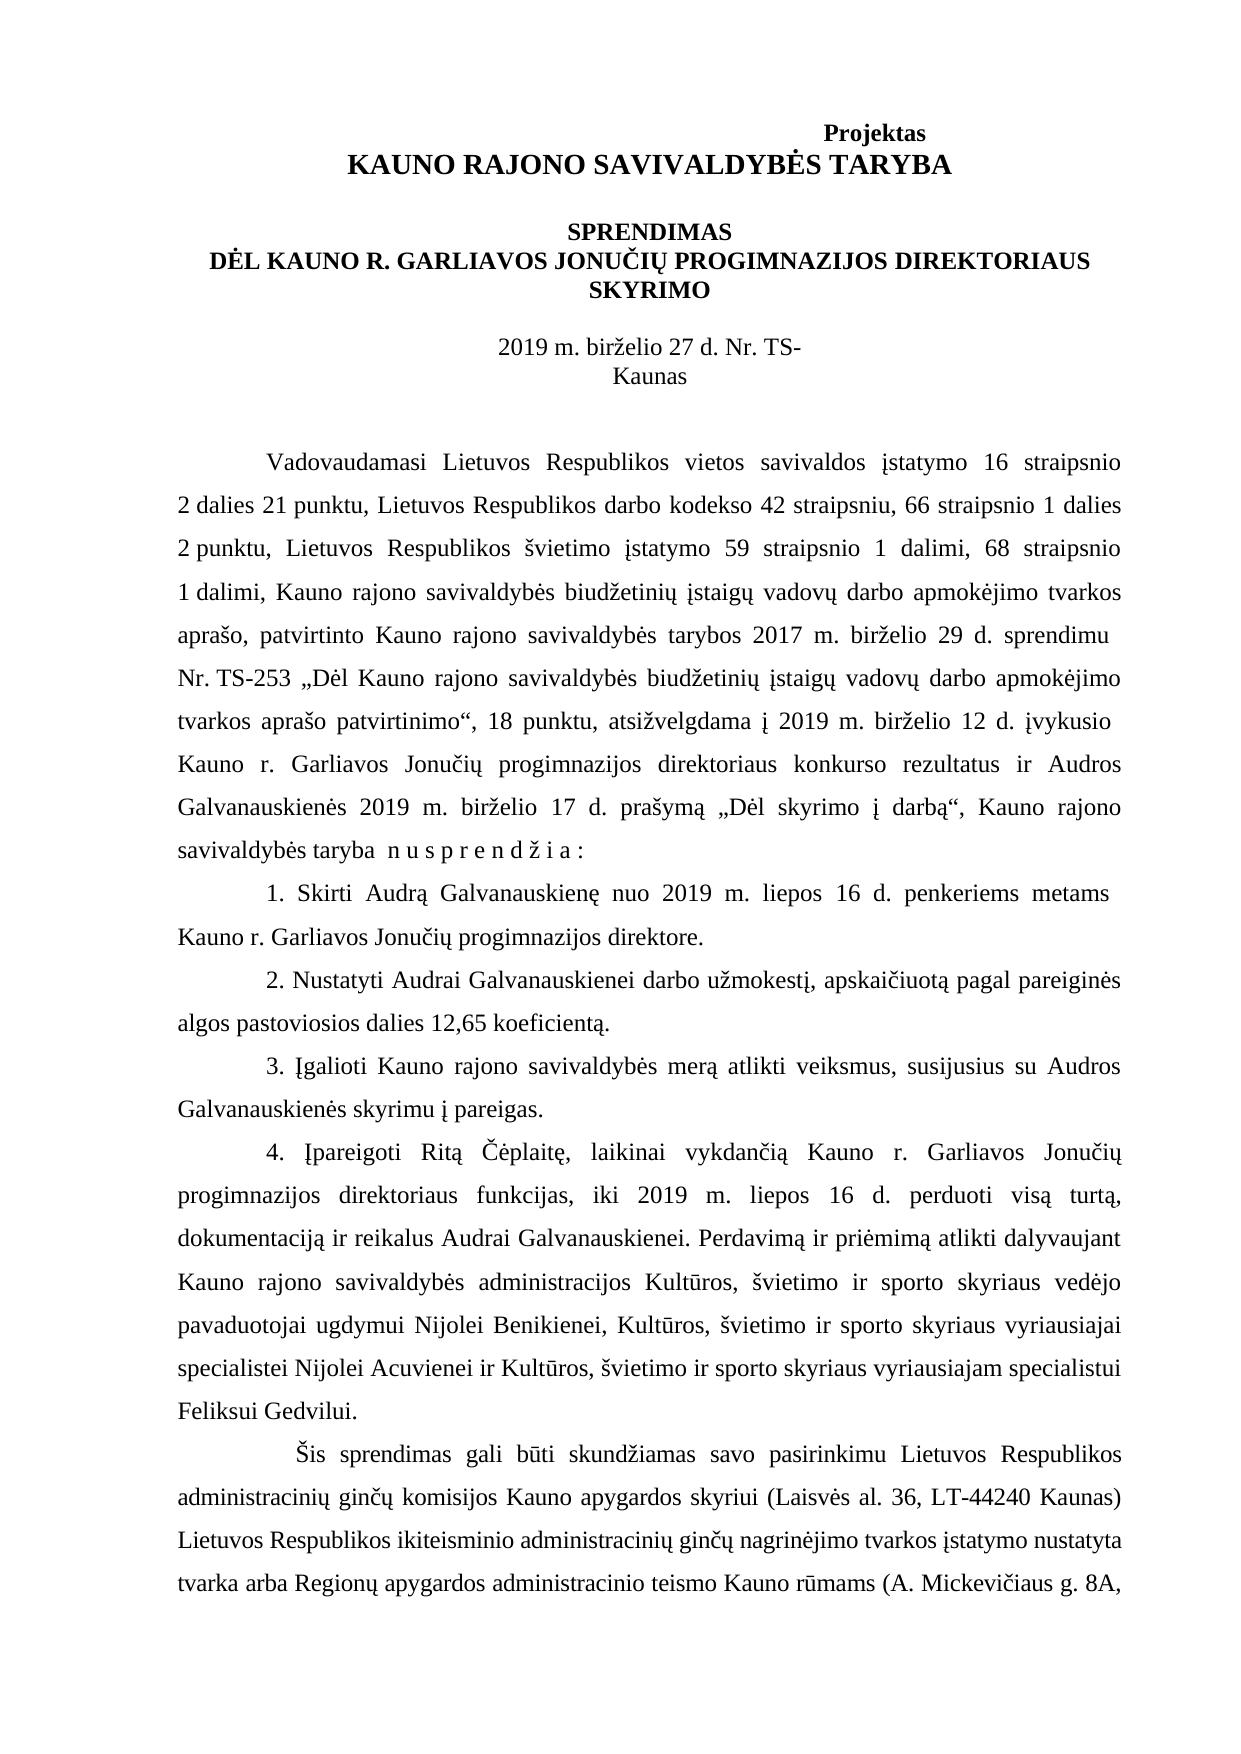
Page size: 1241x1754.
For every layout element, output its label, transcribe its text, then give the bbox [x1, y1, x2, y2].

text Kaunas [177, 361, 1122, 390]
text DĖL KAUNO R. GARLIAVOS JONUČIŲ PROGIMNAZIJOS DIREKTORIAUS SKYRIMO [177, 246, 1122, 303]
text Šis sprendimas gali būti skundžiamas savo pasirinkimu Lietuvos Respublikos administracinių ginčų komisijos Kauno apygardos skyriui (Laisvės al. 36, LT-44240 Kaunas) Lietuvos Respublikos ikiteisminio administracinių ginčų nagrinėjimo tvarkos įstatymo nustatyta tvarka arba Regionų apygardos administracinio teismo Kauno rūmams (A. Mickevičiaus g. 8A, [177, 1439, 1122, 1597]
text Vadovaudamasi Lietuvos Respublikos vietos savivaldos įstatymo 16 straipsnio 2 dalies 21 punktu, Lietuvos Respublikos darbo kodekso 42 straipsniu, 66 straipsnio 1 dalies 2 punktu, Lietuvos Respublikos švietimo įstatymo 59 straipsnio 1 dalimi, 68 straipsnio 1 dalimi, Kauno rajono savivaldybės biudžetinių įstaigų vadovų darbo apmokėjimo tvarkos aprašo, patvirtinto Kauno rajono savivaldybės tarybos 2017 m. birželio 29 d. sprendimu Nr. TS-253 „Dėl Kauno rajono savivaldybės biudžetinių įstaigų vadovų darbo apmokėjimo tvarkos aprašo patvirtinimo“, 18 punktu, atsižvelgdama į 2019 m. birželio 12 d. įvykusio Kauno r. Garliavos Jonučių progimnazijos direktoriaus konkurso rezultatus ir Audros Galvanauskienės 2019 m. birželio 17 d. prašymą „Dėl skyrimo į darbą“, Kauno rajono savivaldybės taryba nusprendžia: [177, 447, 1122, 864]
text Projektas [177, 118, 1122, 147]
text KAUNO RAJONO SAVIVALDYBĖS TARYBA [177, 147, 1122, 180]
text 2019 m. birželio 27 d. Nr. TS- [177, 332, 1122, 361]
text 3. Įgalioti Kauno rajono savivaldybės merą atlikti veiksmus, susijusius su Audros Galvanauskienės skyrimu į pareigas. [177, 1051, 1122, 1123]
text SPRENDIMAS [177, 217, 1122, 246]
text 1. Skirti Audrą Galvanauskienę nuo 2019 m. liepos 16 d. penkeriems metams Kauno r. Garliavos Jonučių progimnazijos direktore. [177, 878, 1122, 950]
text 2. Nustatyti Audrai Galvanauskienei darbo užmokestį, apskaičiuotą pagal pareiginės algos pastoviosios dalies 12,65 koeficientą. [177, 965, 1122, 1037]
text 4. Įpareigoti Ritą Čėplaitę, laikinai vykdančią Kauno r. Garliavos Jonučių progimnazijos direktoriaus funkcijas, iki 2019 m. liepos 16 d. perduoti visą turtą, dokumentaciją ir reikalus Audrai Galvanauskienei. Perdavimą ir priėmimą atlikti dalyvaujant Kauno rajono savivaldybės administracijos Kultūros, švietimo ir sporto skyriaus vedėjo pavaduotojai ugdymui Nijolei Benikienei, Kultūros, švietimo ir sporto skyriaus vyriausiajai specialistei Nijolei Acuvienei ir Kultūros, švietimo ir sporto skyriaus vyriausiajam specialistui Feliksui Gedvilui. [177, 1137, 1122, 1425]
